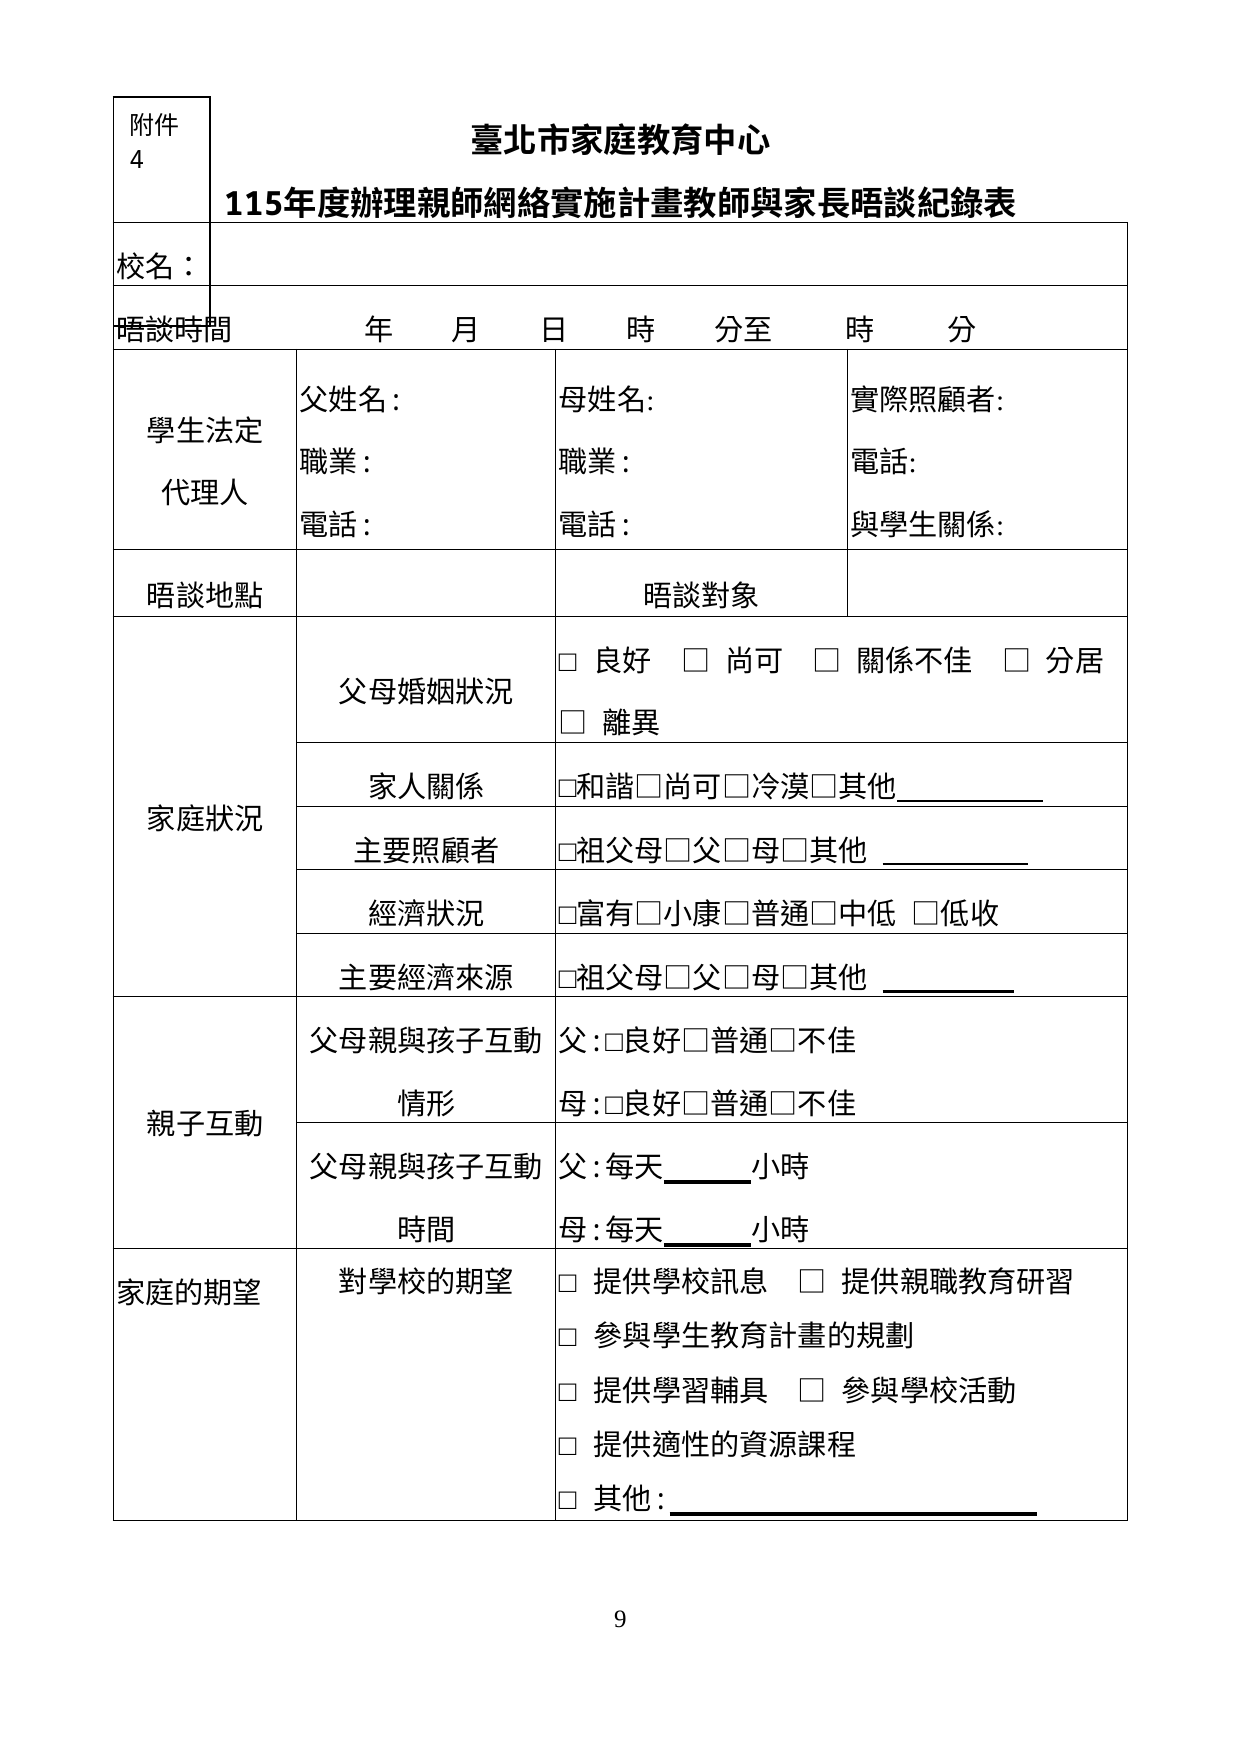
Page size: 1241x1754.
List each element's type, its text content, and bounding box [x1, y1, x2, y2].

table_cell 晤談對象 [556, 550, 847, 616]
table_header 校名： [211, 223, 1127, 285]
table_cell 家庭的期望 [114, 1249, 296, 1520]
table_cell 主要照顧者 [297, 807, 555, 869]
table_cell [297, 550, 555, 616]
text 臺北市家庭教育中心 [114, 223, 209, 285]
table_cell 學生法定 代理人 [114, 350, 296, 549]
table_cell 父:每天 小時 母:每天 小時 [556, 1123, 1127, 1248]
table_cell □ 提供學校訊息 □ 提供親職教育研習 □ 參與學生教育計畫的規劃 □ 提供學習輔具 □ 參與學校活動 □ 提供適性的資源課程 □ 其他: [556, 1249, 1127, 1520]
table_cell 父母婚姻狀況 [297, 617, 555, 742]
table_cell 父:□良好□普通□不佳 母:□良好□普通□不佳 [556, 997, 1127, 1122]
table_cell 父母親與孩子互動情形 [297, 997, 555, 1122]
table_cell 實際照顧者: 電話: 與學生關係: [848, 350, 1127, 549]
table_cell 家人關係 [297, 743, 555, 806]
table_cell 經濟狀況 [297, 870, 555, 933]
table_cell 親子互動 [114, 997, 296, 1248]
table_cell 晤談地點 [114, 550, 296, 616]
table_cell 母姓名: 職業: 電話: [556, 350, 847, 549]
table_cell □和諧□尚可□冷漠□其他 [556, 743, 1127, 806]
table_cell □祖父母□父□母□其他 [556, 807, 1127, 869]
text 臺北市家庭教育中心 [114, 286, 209, 325]
table_cell 對學校的期望 [297, 1249, 555, 1520]
text 附件4 [129, 105, 194, 176]
table_cell [848, 550, 1127, 616]
table_cell 父姓名: 職業: 電話: [297, 350, 555, 549]
table_cell 晤談時間 年 月 日 時 分至 時 分 [114, 286, 1127, 349]
table_cell 父母親與孩子互動時間 [297, 1123, 555, 1248]
text 臺北市家庭教育中心 [211, 96, 1128, 159]
table_cell □富有□小康□普通□中低 □低收 [556, 870, 1127, 933]
table_cell □祖父母□父□母□其他 [556, 934, 1127, 996]
text 臺北市家庭教育中心 [114, 98, 209, 222]
table_cell 家庭狀況 [114, 617, 296, 996]
table_cell 主要經濟來源 [297, 934, 555, 996]
text 115年度辦理親師網絡實施計畫教師與家長晤談紀錄表 [211, 159, 1128, 222]
table_cell □ 良好 □ 尚可 □ 關係不佳 □ 分居 □ 離異 [556, 617, 1127, 742]
